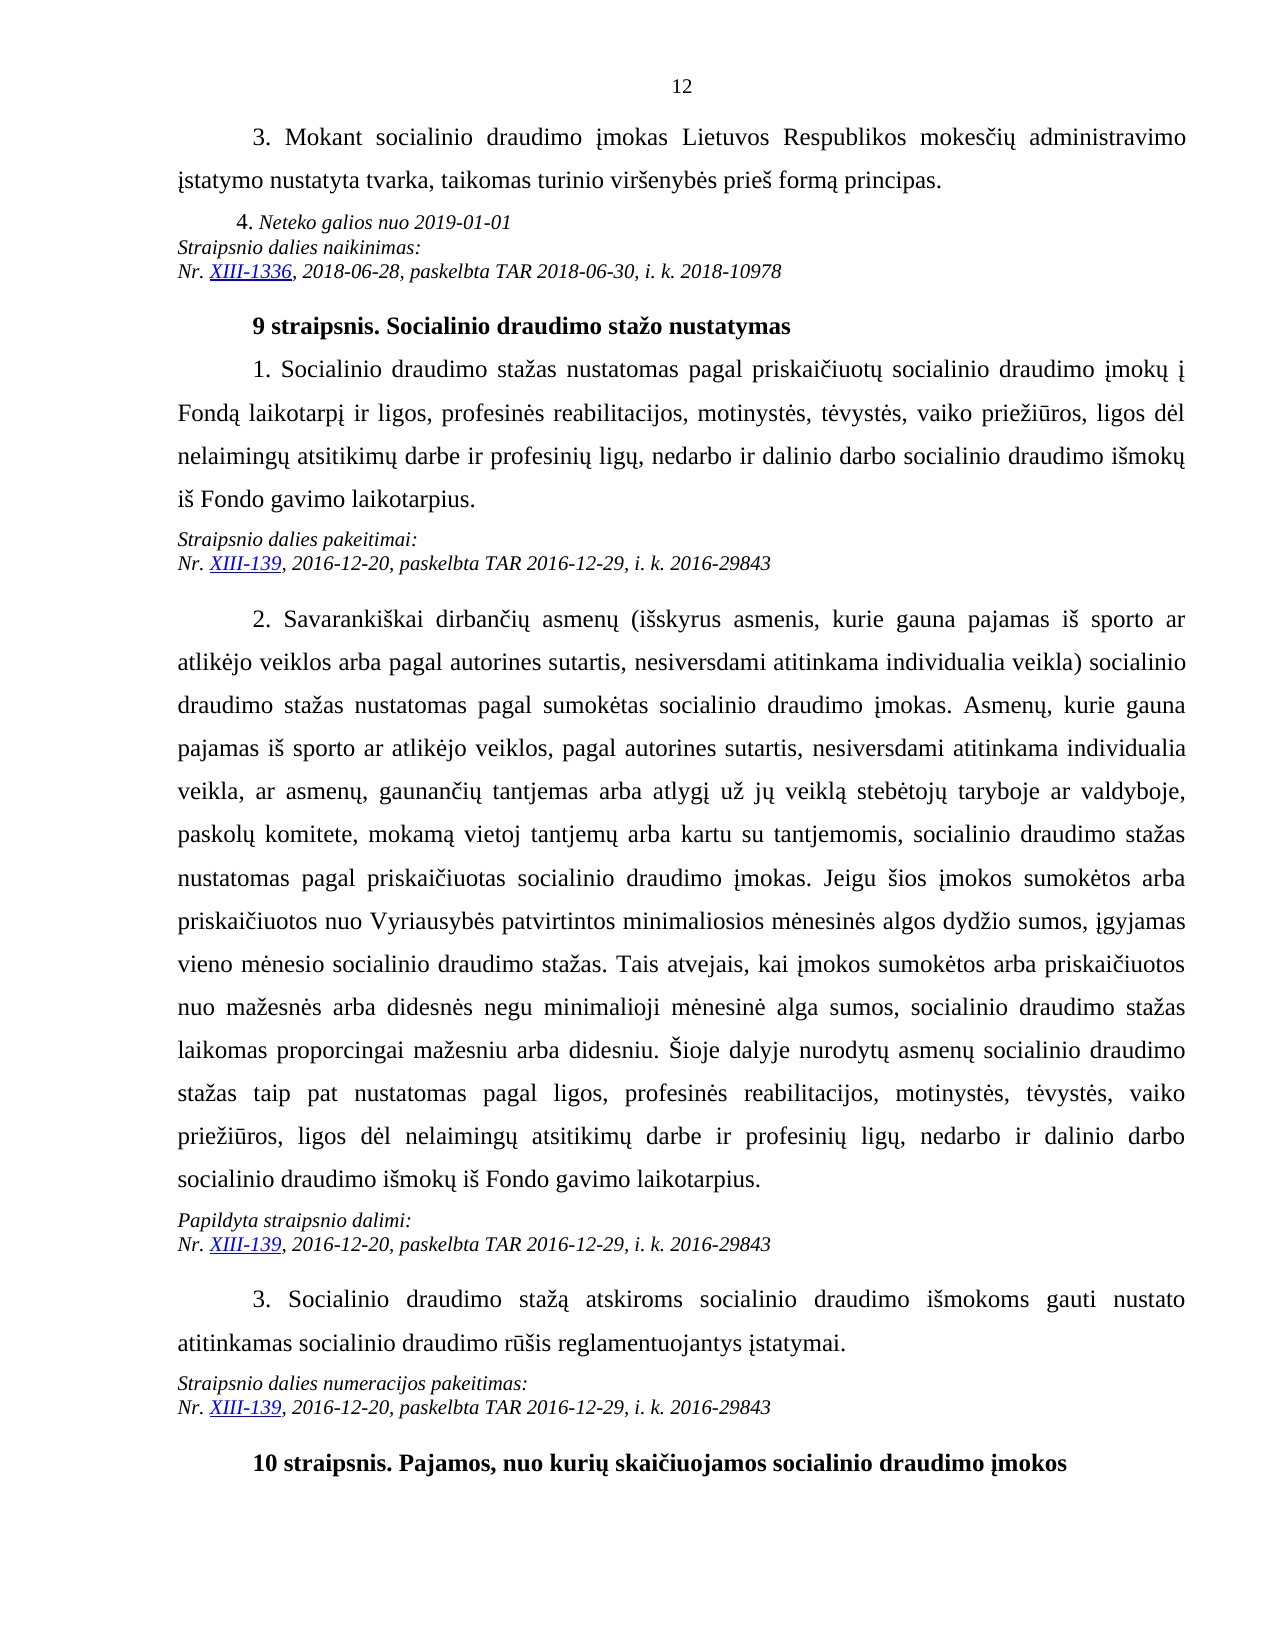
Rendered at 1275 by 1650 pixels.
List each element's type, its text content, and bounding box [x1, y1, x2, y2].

text 1. Socialinio draudimo stažas nustatomas pagal priskaičiuotų socialinio draudimo įmokų į Fondą laikotarpį ir ligos, profesinės reabilitacijos, motinystės, tėvystės, vaiko priežiūros, ligos dėl nelaimingų atsitikimų darbe ir profesinių ligų, nedarbo ir dalinio darbo socialinio draudimo išmokų iš Fondo gavimo laikotarpius. [177, 354, 1186, 513]
text Nr. XIII-1336, 2018-06-28, paskelbta TAR 2018-06-30, i. k. 2018-10978 [177, 259, 1186, 283]
text 9 straipsnis. Socialinio draudimo stažo nustatymas [177, 311, 1186, 340]
text Nr. XIII-139, 2016-12-20, paskelbta TAR 2016-12-29, i. k. 2016-29843 [177, 1232, 1186, 1256]
text 10 straipsnis. Pajamos, nuo kurių skaičiuojamos socialinio draudimo įmokos [177, 1448, 1186, 1476]
text Nr. XIII-139, 2016-12-20, paskelbta TAR 2016-12-29, i. k. 2016-29843 [177, 551, 1186, 575]
text Papildyta straipsnio dalimi: [177, 1208, 1186, 1232]
text 2. Savarankiškai dirbančių asmenų (išskyrus asmenis, kurie gauna pajamas iš sporto ar atlikėjo veiklos arba pagal autorines sutartis, nesiversdami atitinkama individualia veikla) socialinio draudimo stažas nustatomas pagal sumokėtas socialinio draudimo įmokas. Asmenų, kurie gauna pajamas iš sporto ar atlikėjo veiklos, pagal autorines sutartis, nesiversdami atitinkama individualia veikla, ar asmenų, gaunančių tantjemas arba atlygį už jų veiklą stebėtojų taryboje ar valdyboje, paskolų komitete, mokamą vietoj tantjemų arba kartu su tantjemomis, socialinio draudimo stažas nustatomas pagal priskaičiuotas socialinio draudimo įmokas. Jeigu šios įmokos sumokėtos arba priskaičiuotos nuo Vyriausybės patvirtintos minimaliosios mėnesinės algos dydžio sumos, įgyjamas vieno mėnesio socialinio draudimo stažas. Tais atvejais, kai įmokos sumokėtos arba priskaičiuotos nuo mažesnės arba didesnės negu minimalioji mėnesinė alga sumos, socialinio draudimo stažas laikomas proporcingai mažesniu arba didesniu. Šioje dalyje nurodytų asmenų socialinio draudimo stažas taip pat nustatomas pagal ligos, profesinės reabilitacijos, motinystės, tėvystės, vaiko priežiūros, ligos dėl nelaimingų atsitikimų darbe ir profesinių ligų, nedarbo ir dalinio darbo socialinio draudimo išmokų iš Fondo gavimo laikotarpius. [177, 604, 1186, 1193]
text 3. Mokant socialinio draudimo įmokas Lietuvos Respublikos mokesčių administravimo įstatymo nustatyta tvarka, taikomas turinio viršenybės prieš formą principas. [177, 122, 1186, 194]
text 3. Socialinio draudimo stažą atskiroms socialinio draudimo išmokoms gauti nustato atitinkamas socialinio draudimo rūšis reglamentuojantys įstatymai. [177, 1284, 1186, 1356]
text Nr. XIII-139, 2016-12-20, paskelbta TAR 2016-12-29, i. k. 2016-29843 [177, 1395, 1186, 1419]
text Straipsnio dalies pakeitimai: [177, 527, 1186, 551]
text Straipsnio dalies numeracijos pakeitimas: [177, 1371, 1186, 1395]
text Straipsnio dalies naikinimas: [177, 234, 1186, 259]
text 4. Neteko galios nuo 2019-01-01 [177, 208, 1186, 234]
